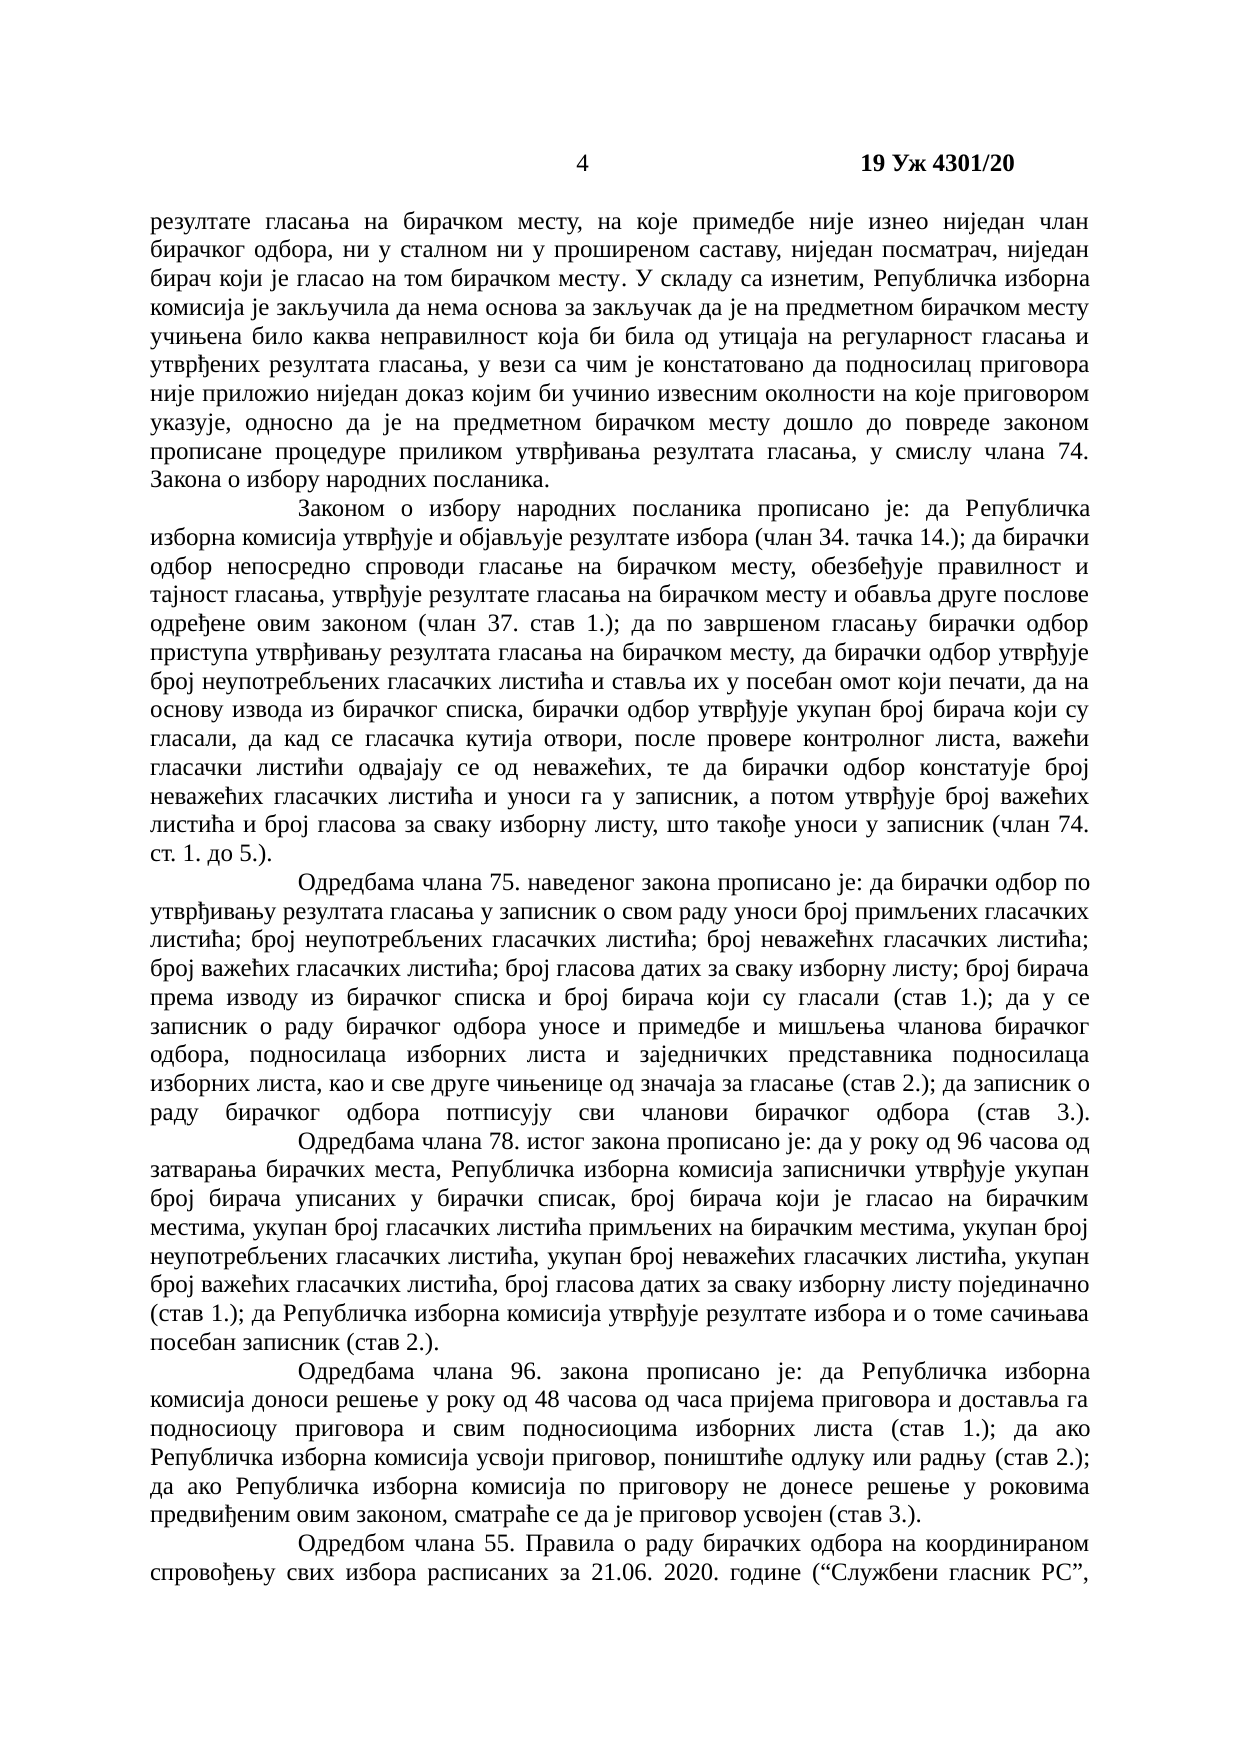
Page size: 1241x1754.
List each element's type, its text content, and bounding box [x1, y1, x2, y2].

text Одредбама члана 96. закона прописано је: да Републичка изборна комисија доноси решење у року од 48 часова од часа пријема приговора и доставља га подносиоцу приговора и свим подносиоцима изборних листа (став 1.); да ако Републичка изборна комисија усвоји приговор, поништиће одлуку или радњу (став 2.); да ако Републичка изборна комисија по приговору не донесе решење у роковима предвиђеним овим законом, сматраће се да је приговор усвојен (став 3.). [150, 1356, 1090, 1528]
text Одредбом члана 55. Правила о раду бирачких одбора на координираном спровођењу свих избора расписаних за 21.06. 2020. године (“Службени гласник РС”, [150, 1528, 1090, 1586]
text Одредбама члана 75. наведеног закона прописано је: да бирачки одбор по утврђивању резултата гласања у записник о свом раду уноси број примљених гласачких листића; број неупотребљених гласачких листића; број неважећнх гласачких листића; број важећих гласачких листића; број гласова датих за сваку изборну листу; број бирача према изводу из бирачког списка и број бирача који су гласали (став 1.); да у се записник о раду бирачког одбора уносе и примедбе и мишљења чланова бирачког одбора, подносилаца изборних листа и заједничких представника подносилаца изборних листа, као и све друге чињенице од значаја за гласање (став 2.); да записник о раду бирачког одбора потписују сви чланови бирачког одбора (став 3.). Одредбама члана 78. истог закона прописано је: да у року од 96 часова од затварања бирачких места, Републичка изборна комисија записнички утврђује укупан број бирача уписаних у бирачки списак, број бирача који је гласао на бирачким местима, укупан број гласачких листића примљених на бирачким местима, укупан број неупотребљених гласачких листића, укупан број неважећих гласачких листића, укупан број важећих гласачких листића, број гласова датих за сваку изборну листу појединачно (став 1.); да Републичка изборна комисија утврђује резултате избора и о томе сачињава посебан записник (став 2.). [150, 867, 1090, 1356]
text Законом о избору народних посланика прописано је: да Републичка изборна комисија утврђује и објављује резултате избора (члан 34. тачка 14.); да бирачки одбор непосредно спроводи гласање на бирачком месту, обезбеђује правилност и тајност гласања, утврђује резултате гласања на бирачком месту и обавља друге послове одређене овим законом (члан 37. став 1.); да по завршеном гласању бирачки одбор приступа утврђивању резултата гласања на бирачком месту, да бирачки одбор утврђује број неупотребљених гласачких листића и ставља их у посебан омот који печати, да на основу извода из бирачког списка, бирачки одбор утврђује укупан број бирача који су гласали, да кад се гласачка кутија отвори, после провере контролног листа, важећи гласачки листићи одвајају се од неважећих, те да бирачки одбор констатује број неважећих гласачких листића и уноси га у записник, а потом утврђује број важећих листића и број гласова за сваку изборну листу, што такође уноси у записник (члан 74. ст. 1. до 5.). [150, 493, 1090, 867]
text резултате гласања на бирачком месту, на које примедбе није изнео ниједан члан бирачког одбора, ни у сталном ни у проширеном саставу, ниједан посматрач, ниједан бирач који је гласао на том бирачком месту. У складу са изнетим, Републичка изборна комисија је закључила да нема основа за закључак да је на предметном бирачком месту учињена било каква неправилност која би била од утицаја на регуларност гласања и утврђених резултата гласања, у вези са чим је констатовано да подносилац приговора није приложио ниједан доказ којим би учинио извесним околности на које приговором указује, односно да је на предметном бирачком месту дошло до повреде законом прописане процедуре приликом утврђивања резултата гласања, у смислу члана 74. Закона о избору народних посланика. [150, 206, 1090, 493]
